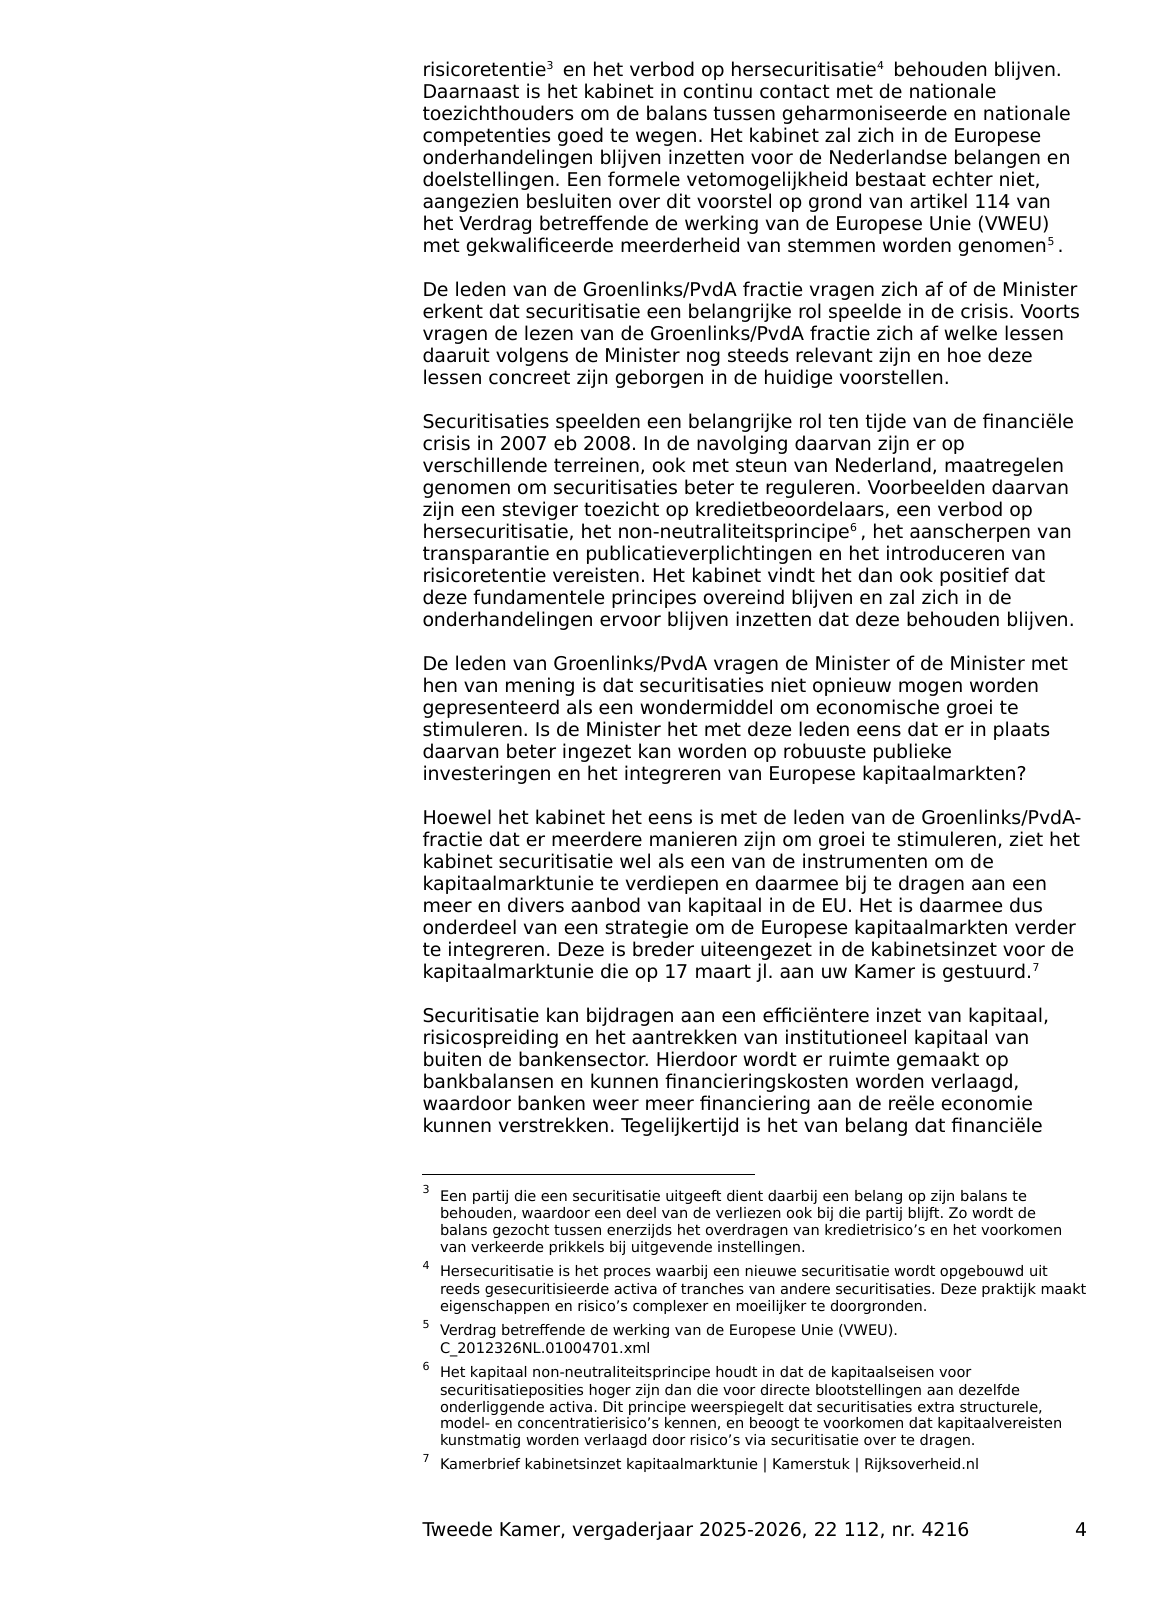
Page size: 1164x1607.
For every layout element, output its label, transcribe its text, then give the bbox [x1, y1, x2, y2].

text Hersecuritisatie is het proces waarbij een nieuwe securitisatie wordt opgebouwd uit reeds gesecuritisieerde activa of tranches van andere securitisaties. Deze praktijk maakt eigenschappen en risico’s complexer en moeilijker te doorgronden. [422, 1259, 1087, 1315]
text Het kapitaal non-neutraliteitsprincipe houdt in dat de kapitaalseisen voor securitisatieposities hoger zijn dan die voor directe blootstellingen aan dezelfde onderliggende activa. Dit principe weerspiegelt dat securitisaties extra structurele, model- en concentratierisico’s kennen, en beoogt te voorkomen dat kapitaalvereisten kunstmatig worden verlaagd door risico’s via securitisatie over te dragen. [422, 1360, 1087, 1449]
text Hoewel het kabinet het eens is met de leden van de Groenlinks/PvdA-fractie dat er meerdere manieren zijn om groei te stimuleren, ziet het kabinet securitisatie wel als een van de instrumenten om de kapitaalmarktunie te verdiepen en daarmee bij te dragen aan een meer en divers aanbod van kapitaal in de EU. Het is daarmee dus onderdeel van een strategie om de Europese kapitaalmarkten verder te integreren. Deze is breder uiteengezet in de kabinetsinzet voor de kapitaalmarktunie die op 17 maart jl. aan uw Kamer is gestuurd. [422, 807, 1087, 983]
text Een partij die een securitisatie uitgeeft dient daarbij een belang op zijn balans te behouden, waardoor een deel van de verliezen ook bij die partij blijft. Zo wordt de balans gezocht tussen enerzijds het overdragen van kredietrisico’s en het voorkomen van verkeerde prikkels bij uitgevende instellingen. [422, 1183, 1087, 1256]
text risicoretentie en het verbod op hersecuritisatie behouden blijven. Daarnaast is het kabinet in continu contact met de nationale toezichthouders om de balans tussen geharmoniseerde en nationale competenties goed te wegen. Het kabinet zal zich in de Europese onderhandelingen blijven inzetten voor de Nederlandse belangen en doelstellingen. Een formele vetomogelijkheid bestaat echter niet, aangezien besluiten over dit voorstel op grond van artikel 114 van het Verdrag betreffende de werking van de Europese Unie (VWEU) met gekwalificeerde meerderheid van stemmen worden genomen. [422, 59, 1087, 257]
text De leden van Groenlinks/PvdA vragen de Minister of de Minister met hen van mening is dat securitisaties niet opnieuw mogen worden gepresenteerd als een wondermiddel om economische groei te stimuleren. Is de Minister het met deze leden eens dat er in plaats daarvan beter ingezet kan worden op robuuste publieke investeringen en het integreren van Europese kapitaalmarkten? [422, 653, 1087, 785]
text Securitisatie kan bijdragen aan een efficiëntere inzet van kapitaal, risicospreiding en het aantrekken van institutioneel kapitaal van buiten de bankensector. Hierdoor wordt er ruimte gemaakt op bankbalansen en kunnen financieringskosten worden verlaagd, waardoor banken weer meer financiering aan de reële economie kunnen verstrekken. Tegelijkertijd is het van belang dat financiële [422, 1005, 1087, 1137]
text Verdrag betreffende de werking van de Europese Unie (VWEU). C_2012326NL.01004701.xml [422, 1318, 1087, 1357]
text De leden van de Groenlinks/PvdA fractie vragen zich af of de Minister erkent dat securitisatie een belangrijke rol speelde in de crisis. Voorts vragen de lezen van de Groenlinks/PvdA fractie zich af welke lessen daaruit volgens de Minister nog steeds relevant zijn en hoe deze lessen concreet zijn geborgen in de huidige voorstellen. [422, 279, 1087, 389]
text Kamerbrief kabinetsinzet kapitaalmarktunie | Kamerstuk | Rijksoverheid.nl [422, 1452, 1087, 1474]
text Securitisaties speelden een belangrijke rol ten tijde van de financiële crisis in 2007 eb 2008. In de navolging daarvan zijn er op verschillende terreinen, ook met steun van Nederland, maatregelen genomen om securitisaties beter te reguleren. Voorbeelden daarvan zijn een steviger toezicht op kredietbeoordelaars, een verbod op hersecuritisatie, het non-neutraliteitsprincipe, het aanscherpen van transparantie en publicatieverplichtingen en het introduceren van risicoretentie vereisten. Het kabinet vindt het dan ook positief dat deze fundamentele principes overeind blijven en zal zich in de onderhandelingen ervoor blijven inzetten dat deze behouden blijven. [422, 411, 1087, 631]
